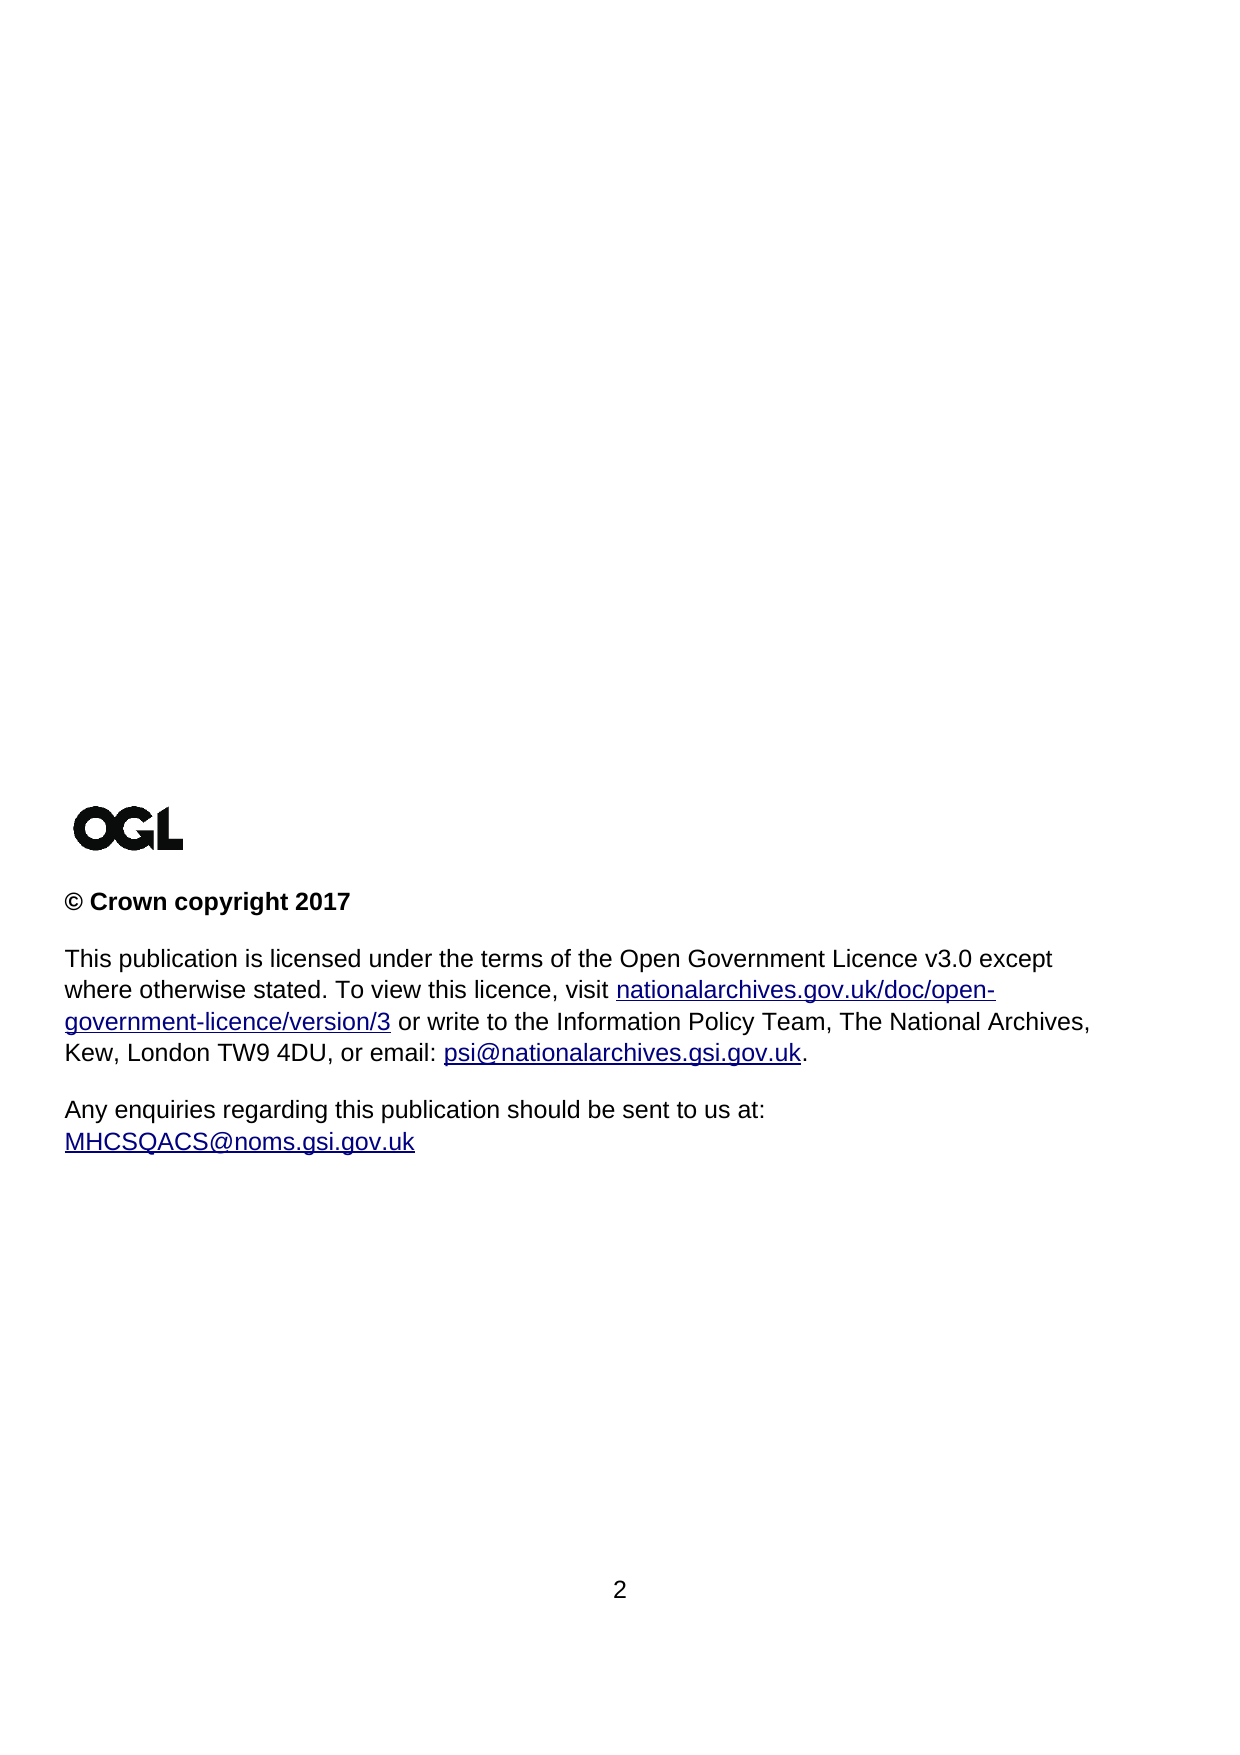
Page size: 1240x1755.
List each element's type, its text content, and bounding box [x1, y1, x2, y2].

table_header [53, 224, 1124, 796]
table_cell © Crown copyright 2017 This publication is licensed under the terms of the Open Government Licence v3.0 except where otherwise stated. To view this licence, visit nationalarchives.gov.uk/doc/open-government-licence/version/3 or write to the Information Policy Team, The National Archives, Kew, London TW9 4DU, or email: psi@nationalarchives.gsi.gov.uk. Any enquiries regarding this publication should be sent to us at: MHCSQACS@noms.gsi.gov.uk [53, 796, 1124, 1296]
